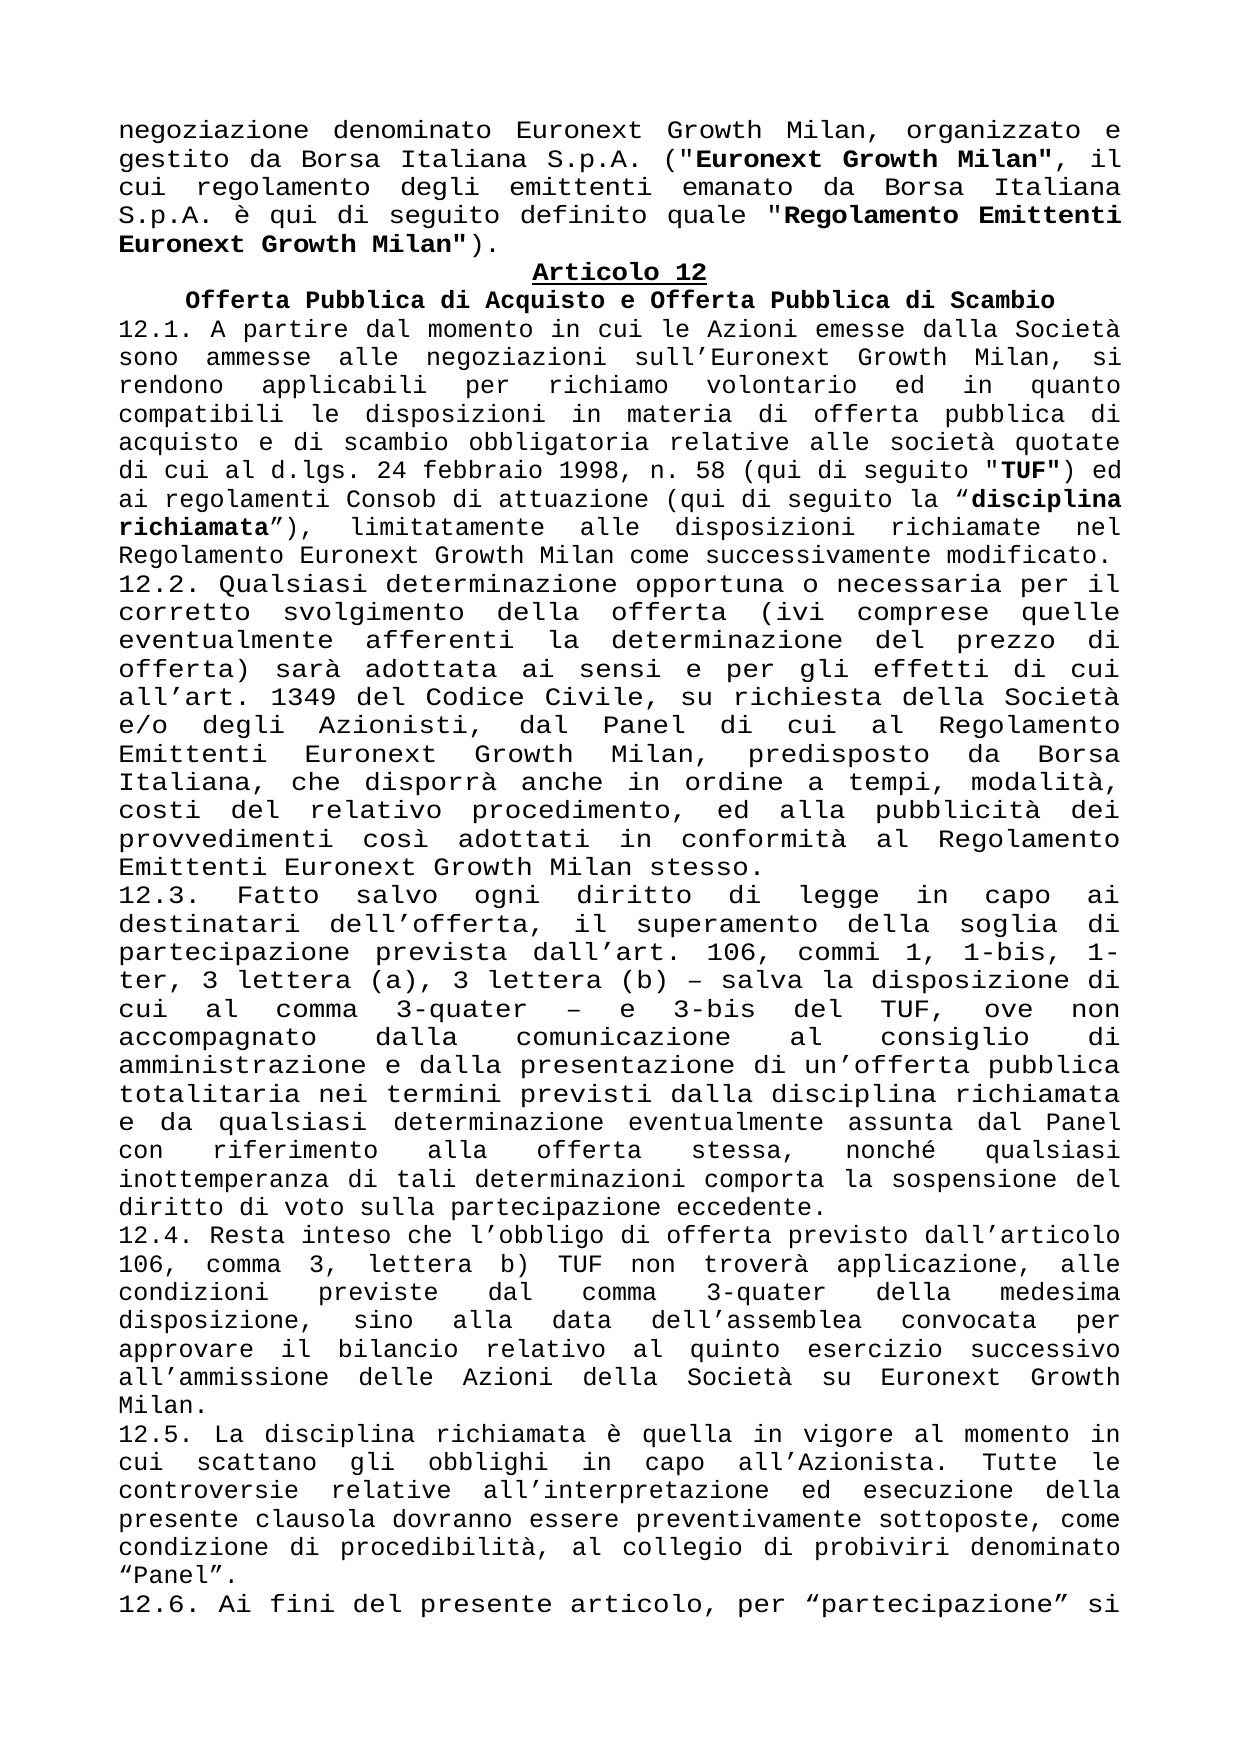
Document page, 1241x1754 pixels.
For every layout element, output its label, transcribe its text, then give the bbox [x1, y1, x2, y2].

text 12.1. A partire dal momento in cui le Azioni emesse dalla Società sono ammesse alle negoziazioni sull’Euronext Growth Milan, si rendono applicabili per richiamo volontario ed in quanto compatibili le disposizioni in materia di offerta pubblica di acquisto e di scambio obbligatoria relative alle società quotate di cui al d.lgs. 24 febbraio 1998, n. 58 (qui di seguito "TUF") ed ai regolamenti Consob di attuazione (qui di seguito la “disciplina richiamata”), limitatamente alle disposizioni richiamate nel Regolamento Euronext Growth Milan come successivamente modificato. [118, 316, 1122, 571]
text 12.3. Fatto salvo ogni diritto di legge in capo ai destinatari dell’offerta, il superamento della soglia di partecipazione prevista dall’art. 106, commi 1, 1-bis, 1-ter, 3 lettera (a), 3 lettera (b) – salva la disposizione di cui al comma 3-quater – e 3-bis del TUF, ove non accompagnato dalla comunicazione al consiglio di amministrazione e dalla presentazione di un’offerta pubblica totalitaria nei termini previsti dalla disciplina richiamata e da qualsiasi determinazione eventualmente assunta dal Panel con riferimento alla offerta stessa, nonché qualsiasi inottemperanza di tali determinazioni comporta la sospensione del diritto di voto sulla partecipazione eccedente. [118, 883, 1122, 1223]
text 12.6. Ai fini del presente articolo, per “partecipazione” si [118, 1591, 1122, 1620]
text 12.4. Resta inteso che l’obbligo di offerta previsto dall’articolo 106, comma 3, lettera b) TUF non troverà applicazione, alle condizioni previste dal comma 3-quater della medesima disposizione, sino alla data dell’assemblea convocata per approvare il bilancio relativo al quinto esercizio successivo all’ammissione delle Azioni della Società su Euronext Growth Milan. [118, 1223, 1122, 1421]
text Articolo 12 [118, 260, 1122, 288]
text negoziazione denominato Euronext Growth Milan, organizzato e gestito da Borsa Italiana S.p.A. ("Euronext Growth Milan", il cui regolamento degli emittenti emanato da Borsa Italiana S.p.A. è qui di seguito definito quale "Regolamento Emittenti Euronext Growth Milan"). [118, 118, 1122, 260]
text 12.5. La disciplina richiamata è quella in vigore al momento in cui scattano gli obblighi in capo all’Azionista. Tutte le controversie relative all’interpretazione ed esecuzione della presente clausola dovranno essere preventivamente sottoposte, come condizione di procedibilità, al collegio di probiviri denominato “Panel”. [118, 1421, 1122, 1591]
text Offerta Pubblica di Acquisto e Offerta Pubblica di Scambio [118, 288, 1122, 316]
text 12.2. Qualsiasi determinazione opportuna o necessaria per il corretto svolgimento della offerta (ivi comprese quelle eventualmente afferenti la determinazione del prezzo di offerta) sarà adottata ai sensi e per gli effetti di cui all’art. 1349 del Codice Civile, su richiesta della Società e/o degli Azionisti, dal Panel di cui al Regolamento Emittenti Euronext Growth Milan, predisposto da Borsa Italiana, che disporrà anche in ordine a tempi, modalità, costi del relativo procedimento, ed alla pubblicità dei provvedimenti così adottati in conformità al Regolamento Emittenti Euronext Growth Milan stesso. [118, 571, 1122, 883]
